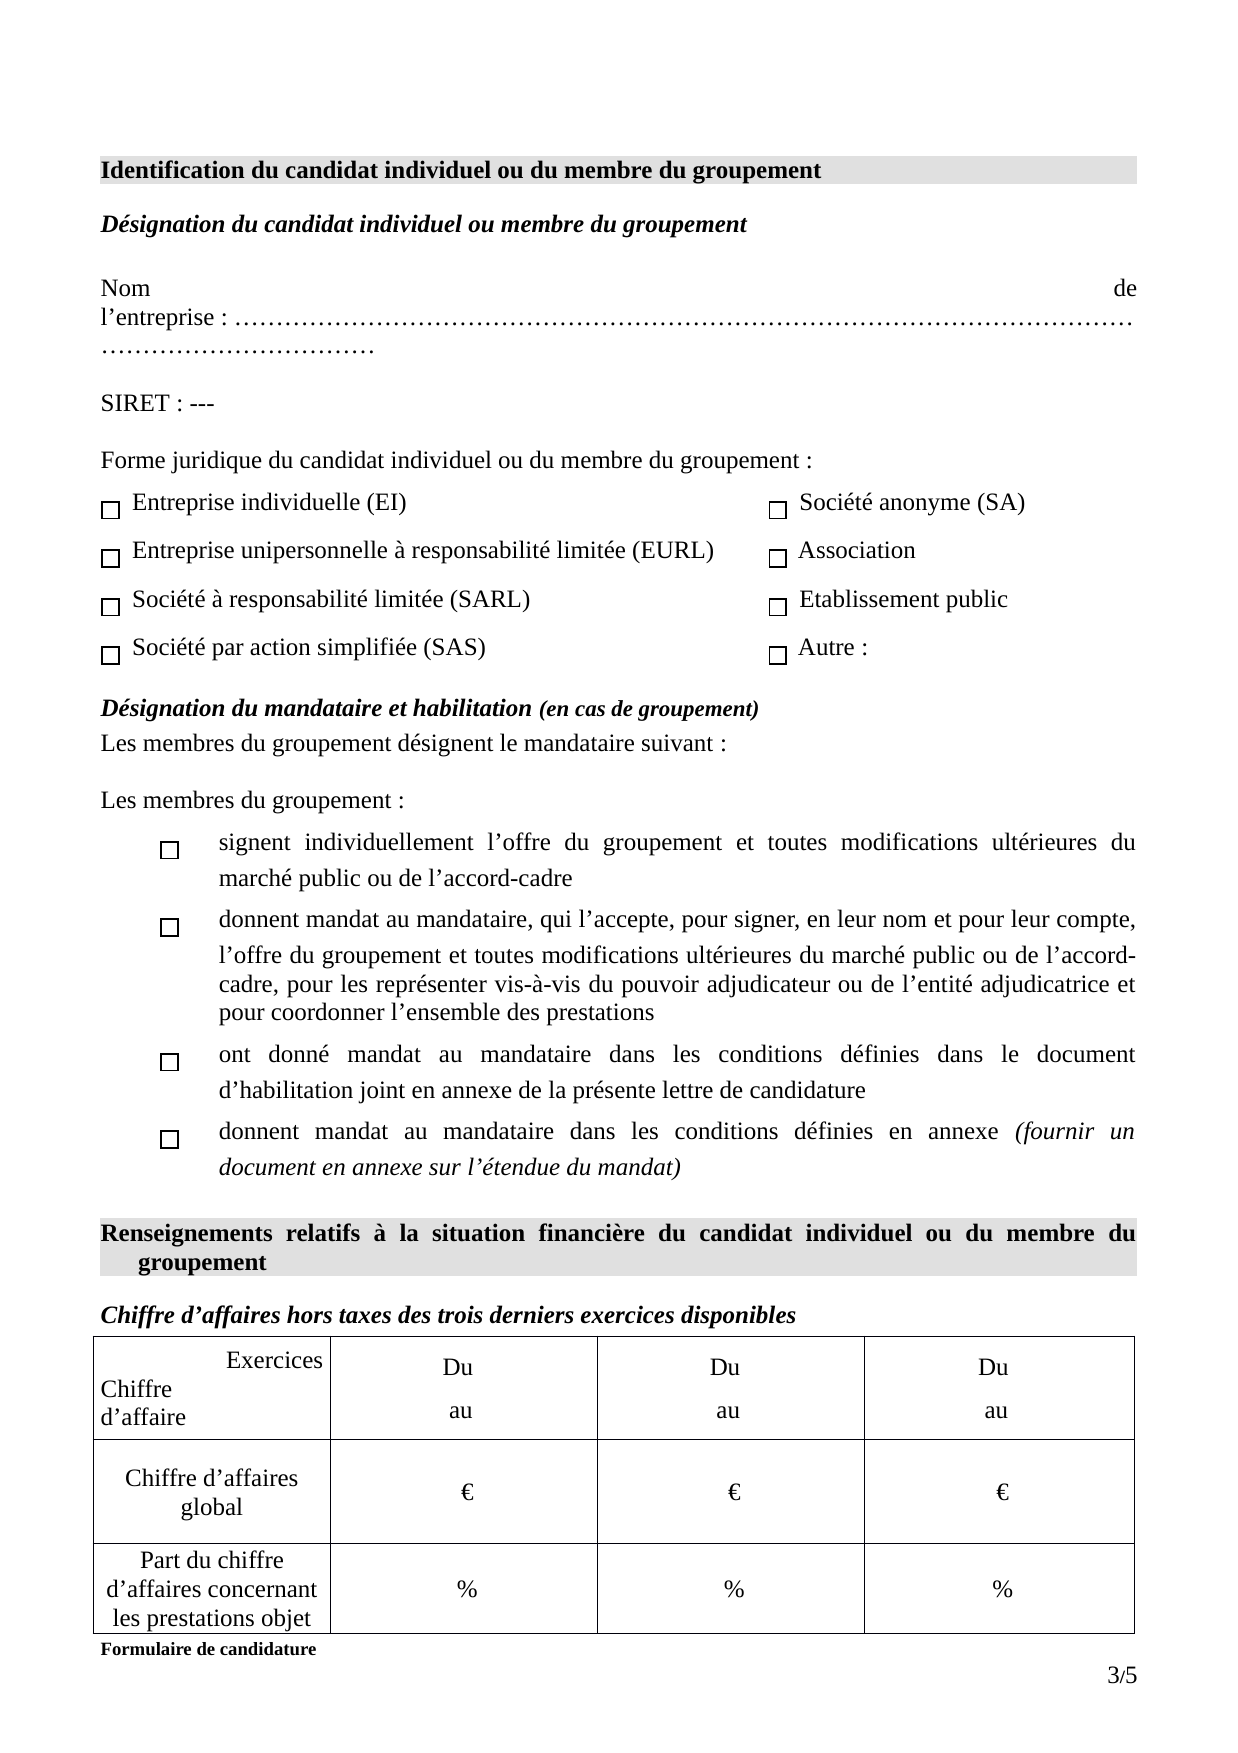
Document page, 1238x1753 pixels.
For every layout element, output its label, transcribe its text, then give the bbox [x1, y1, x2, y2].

table_header Exercices Chiffre d’affaire [94, 1337, 330, 1439]
table_header Du au [598, 1337, 864, 1439]
text Société anonyme (SA) [768, 487, 1137, 523]
text donnent mandat au mandataire dans les conditions définies en annexe (fournir un document en annexe sur l’étendue du mandat) [159, 1116, 1137, 1181]
text Etablissement public [768, 584, 1137, 620]
text ont donné mandat au mandataire dans les conditions définies dans le document d’habilitation joint en annexe de la présente lettre de candidature [159, 1039, 1137, 1103]
text Forme juridique du candidat individuel ou du membre du groupement : [100, 446, 1137, 474]
text Société à responsabilité limitée (SARL) [100, 584, 715, 620]
table_cell % [331, 1544, 597, 1633]
text Entreprise individuelle (EI) [100, 487, 715, 523]
text Entreprise unipersonnelle à responsabilité limitée (EURL) [100, 535, 715, 571]
table_cell Part du chiffre d’affaires concernant les prestations objet [94, 1544, 330, 1633]
table_cell % [598, 1544, 864, 1633]
table_cell € [331, 1440, 597, 1543]
subtitle Désignation du candidat individuel ou membre du groupement [100, 209, 1137, 238]
table_cell € [865, 1440, 1134, 1543]
text SIRET : --- [100, 388, 1137, 417]
table_header Du au [331, 1337, 597, 1439]
text Nom de l’entreprise : …………………………………………………………………………………………………………………………… [100, 273, 1137, 359]
text Les membres du groupement : [100, 786, 1137, 814]
text Association [768, 535, 1137, 571]
subtitle Désignation du mandataire et habilitation (en cas de groupement) [100, 693, 1137, 722]
subtitle Identification du candidat individuel ou du membre du groupement [100, 156, 1137, 184]
text Autre : [768, 632, 1137, 668]
table_header Du au [865, 1337, 1134, 1439]
text Les membres du groupement désignent le mandataire suivant : [100, 728, 1137, 757]
subtitle Chiffre d’affaires hors taxes des trois derniers exercices disponibles [100, 1301, 1137, 1329]
text donnent mandat au mandataire, qui l’accepte, pour signer, en leur nom et pour leur compte, l’offre du groupement et toutes modifications ultérieures du marché public ou de l’accord-cadre, pour les représenter vis-à-vis du pouvoir adjudicateur ou de l’entité adjudicatrice et pour coordonner l’ensemble des prestations [159, 904, 1137, 1026]
subtitle Renseignements relatifs à la situation financière du candidat individuel ou du membre du groupement [100, 1218, 1137, 1276]
table_cell € [598, 1440, 864, 1543]
text signent individuellement l’offre du groupement et toutes modifications ultérieures du marché public ou de l’accord-cadre [159, 827, 1137, 892]
text Société par action simplifiée (SAS) [100, 632, 715, 668]
table_cell Chiffre d’affaires global [94, 1440, 330, 1543]
table_cell % [865, 1544, 1134, 1633]
